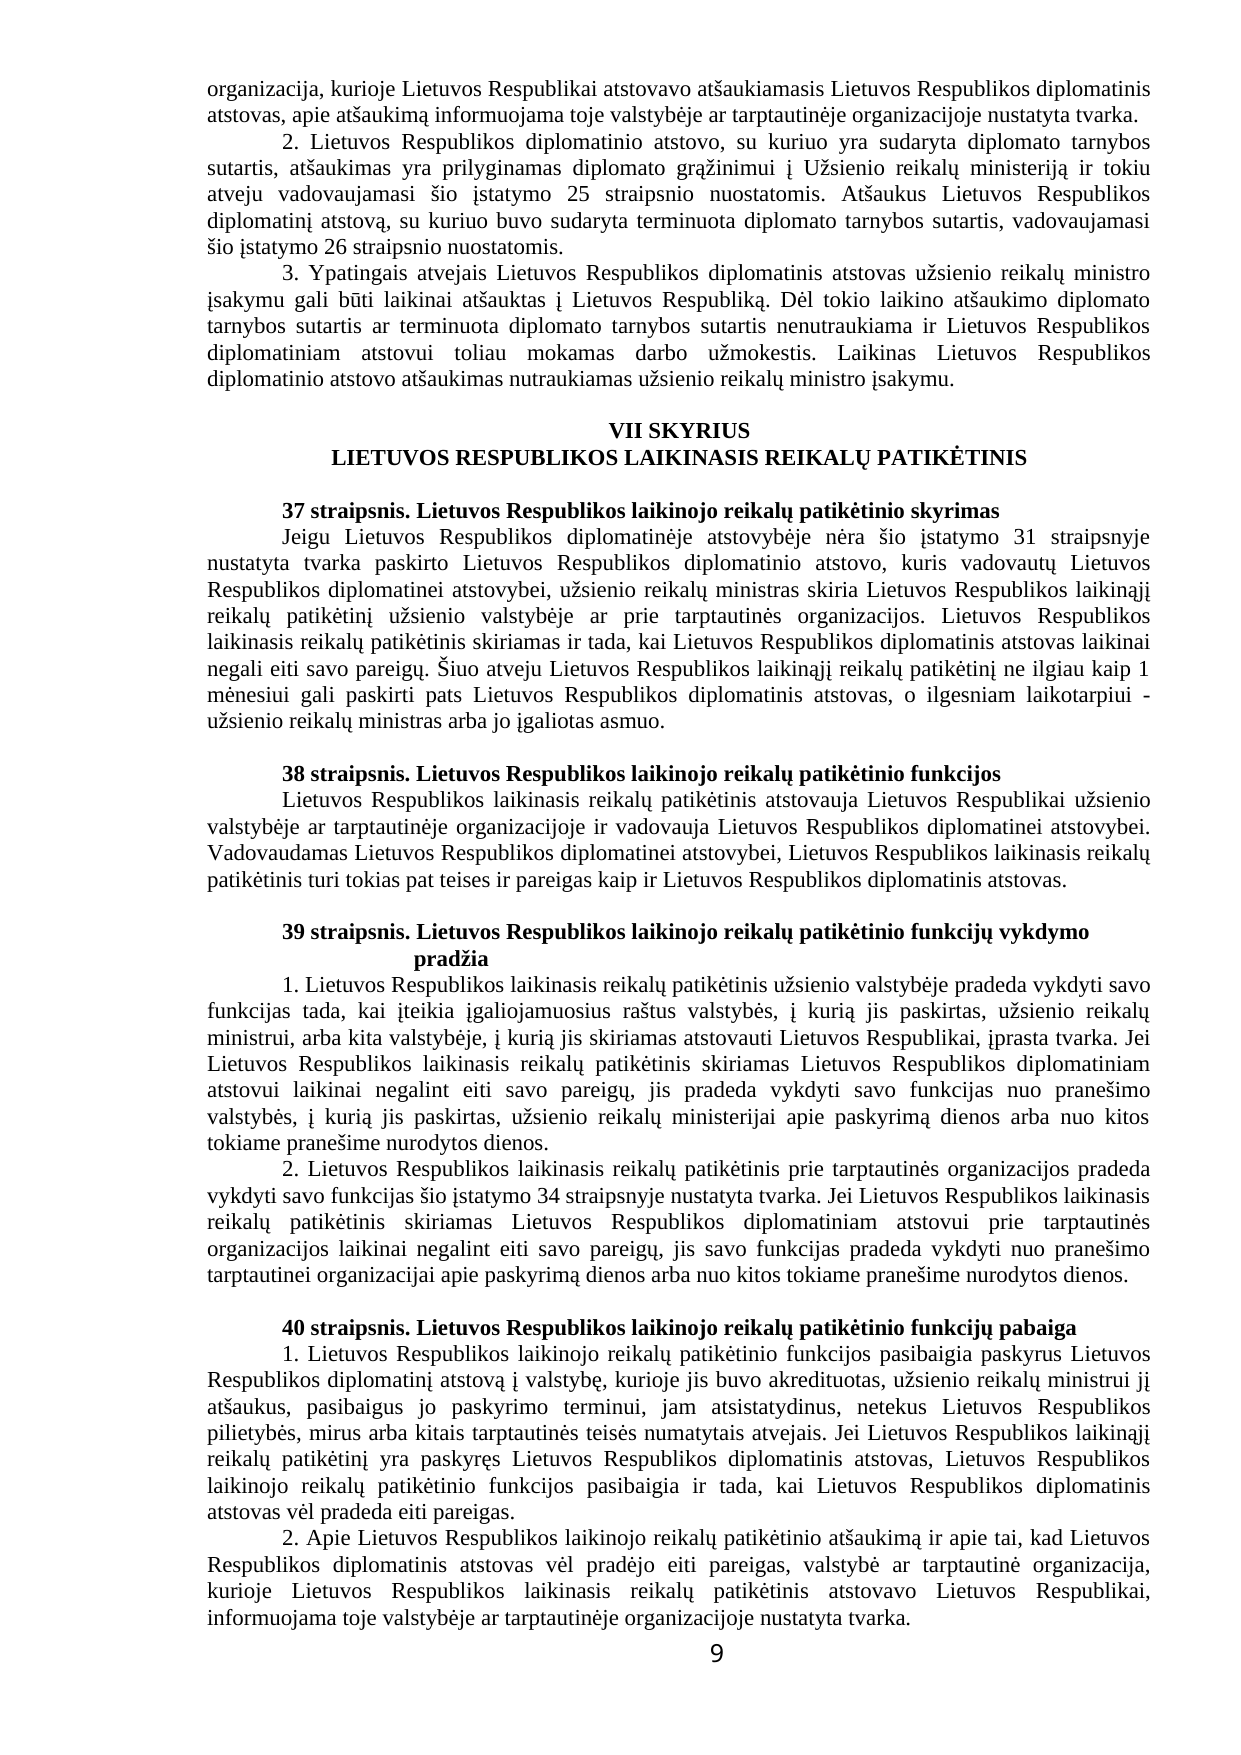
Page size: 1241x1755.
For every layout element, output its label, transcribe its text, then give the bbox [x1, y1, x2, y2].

text 2. Lietuvos Respublikos diplomatinio atstovo, su kuriuo yra sudaryta diplomato tarnybos sutartis, atšaukimas yra prilyginamas diplomato grąžinimui į Užsienio reikalų ministeriją ir tokiu atveju vadovaujamasi šio įstatymo 25 straipsnio nuostatomis. Atšaukus Lietuvos Respublikos diplomatinį atstovą, su kuriuo buvo sudaryta terminuota diplomato tarnybos sutartis, vadovaujamasi šio įstatymo 26 straipsnio nuostatomis. [207, 128, 1152, 259]
text 38 straipsnis. Lietuvos Respublikos laikinojo reikalų patikėtinio funkcijos [207, 760, 1152, 787]
text 2. Lietuvos Respublikos laikinasis reikalų patikėtinis prie tarptautinės organizacijos pradeda vykdyti savo funkcijas šio įstatymo 34 straipsnyje nustatyta tvarka. Jei Lietuvos Respublikos laikinasis reikalų patikėtinis skiriamas Lietuvos Respublikos diplomatiniam atstovui prie tarptautinės organizacijos laikinai negalint eiti savo pareigų, jis savo funkcijas pradeda vykdyti nuo pranešimo tarptautinei organizacijai apie paskyrimą dienos arba nuo kitos tokiame pranešime nurodytos dienos. [207, 1156, 1152, 1287]
text 39 straipsnis. Lietuvos Respublikos laikinojo reikalų patikėtinio funkcijų vykdymo [282, 918, 1152, 945]
text VII SKYRIUS [207, 418, 1152, 444]
text Lietuvos Respublikos laikinasis reikalų patikėtinis atstovauja Lietuvos Respublikai užsienio valstybėje ar tarptautinėje organizacijoje ir vadovauja Lietuvos Respublikos diplomatinei atstovybei. Vadovaudamas Lietuvos Respublikos diplomatinei atstovybei, Lietuvos Respublikos laikinasis reikalų patikėtinis turi tokias pat teises ir pareigas kaip ir Lietuvos Respublikos diplomatinis atstovas. [207, 787, 1152, 892]
text pradžia [413, 945, 1152, 971]
text 1. Lietuvos Respublikos laikinojo reikalų patikėtinio funkcijos pasibaigia paskyrus Lietuvos Respublikos diplomatinį atstovą į valstybę, kurioje jis buvo akredituotas, užsienio reikalų ministrui jį atšaukus, pasibaigus jo paskyrimo terminui, jam atsistatydinus, netekus Lietuvos Respublikos pilietybės, mirus arba kitais tarptautinės teisės numatytais atvejais. Jei Lietuvos Respublikos laikinąjį reikalų patikėtinį yra paskyręs Lietuvos Respublikos diplomatinis atstovas, Lietuvos Respublikos laikinojo reikalų patikėtinio funkcijos pasibaigia ir tada, kai Lietuvos Respublikos diplomatinis atstovas vėl pradeda eiti pareigas. [207, 1340, 1152, 1524]
text organizacija, kurioje Lietuvos Respublikai atstovavo atšaukiamasis Lietuvos Respublikos diplomatinis atstovas, apie atšaukimą informuojama toje valstybėje ar tarptautinėje organizacijoje nustatyta tvarka. [207, 75, 1152, 128]
text Jeigu Lietuvos Respublikos diplomatinėje atstovybėje nėra šio įstatymo 31 straipsnyje nustatyta tvarka paskirto Lietuvos Respublikos diplomatinio atstovo, kuris vadovautų Lietuvos Respublikos diplomatinei atstovybei, užsienio reikalų ministras skiria Lietuvos Respublikos laikinąjį reikalų patikėtinį užsienio valstybėje ar prie tarptautinės organizacijos. Lietuvos Respublikos laikinasis reikalų patikėtinis skiriamas ir tada, kai Lietuvos Respublikos diplomatinis atstovas laikinai negali eiti savo pareigų. Šiuo atveju Lietuvos Respublikos laikinąjį reikalų patikėtinį ne ilgiau kaip 1 mėnesiui gali paskirti pats Lietuvos Respublikos diplomatinis atstovas, o ilgesniam laikotarpiui - užsienio reikalų ministras arba jo įgaliotas asmuo. [207, 523, 1152, 734]
text 3. Ypatingais atvejais Lietuvos Respublikos diplomatinis atstovas užsienio reikalų ministro įsakymu gali būti laikinai atšauktas į Lietuvos Respubliką. Dėl tokio laikino atšaukimo diplomato tarnybos sutartis ar terminuota diplomato tarnybos sutartis nenutraukiama ir Lietuvos Respublikos diplomatiniam atstovui toliau mokamas darbo užmokestis. Laikinas Lietuvos Respublikos diplomatinio atstovo atšaukimas nutraukiamas užsienio reikalų ministro įsakymu. [207, 259, 1152, 391]
text 1. Lietuvos Respublikos laikinasis reikalų patikėtinis užsienio valstybėje pradeda vykdyti savo funkcijas tada, kai įteikia įgaliojamuosius raštus valstybės, į kurią jis paskirtas, užsienio reikalų ministrui, arba kita valstybėje, į kurią jis skiriamas atstovauti Lietuvos Respublikai, įprasta tvarka. Jei Lietuvos Respublikos laikinasis reikalų patikėtinis skiriamas Lietuvos Respublikos diplomatiniam atstovui laikinai negalint eiti savo pareigų, jis pradeda vykdyti savo funkcijas nuo pranešimo valstybės, į kurią jis paskirtas, užsienio reikalų ministerijai apie paskyrimą dienos arba nuo kitos tokiame pranešime nurodytos dienos. [207, 971, 1152, 1156]
text 2. Apie Lietuvos Respublikos laikinojo reikalų patikėtinio atšaukimą ir apie tai, kad Lietuvos Respublikos diplomatinis atstovas vėl pradėjo eiti pareigas, valstybė ar tarptautinė organizacija, kurioje Lietuvos Respublikos laikinasis reikalų patikėtinis atstovavo Lietuvos Respublikai, informuojama toje valstybėje ar tarptautinėje organizacijoje nustatyta tvarka. [207, 1524, 1152, 1630]
text 40 straipsnis. Lietuvos Respublikos laikinojo reikalų patikėtinio funkcijų pabaiga [282, 1314, 1152, 1340]
text 37 straipsnis. Lietuvos Respublikos laikinojo reikalų patikėtinio skyrimas [207, 497, 1152, 523]
text LIETUVOS RESPUBLIKOS LAIKINASIS REIKALŲ PATIKĖTINIS [207, 444, 1152, 470]
